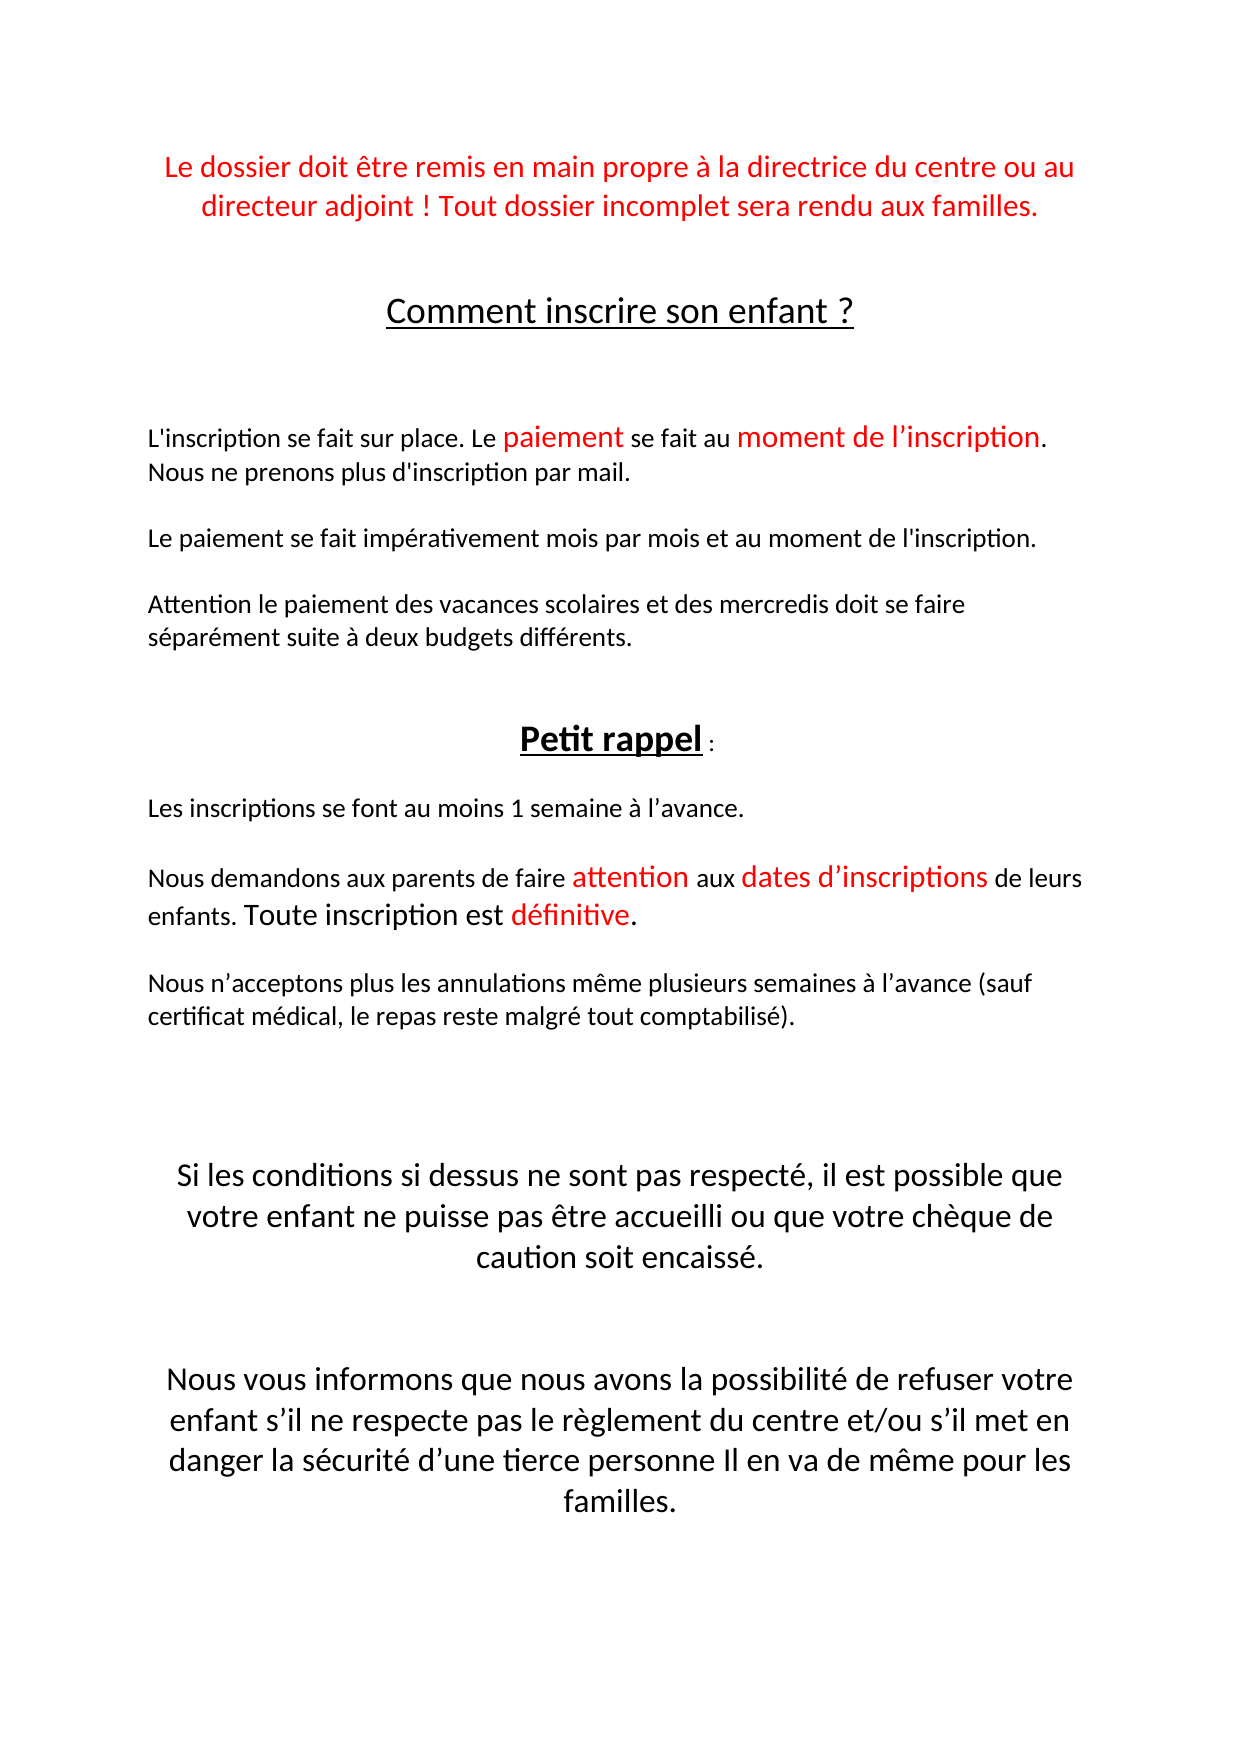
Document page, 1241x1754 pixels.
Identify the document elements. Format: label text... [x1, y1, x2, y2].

text Si les conditions si dessus ne sont pas respecté, il est possible que votre enfant ne puisse pas être accueilli ou que votre chèque de caution soit encaissé. [148, 1154, 1093, 1277]
text Le paiement se fait impérativement mois par mois et au moment de l'inscription. [148, 521, 1093, 554]
text Attention le paiement des vacances scolaires et des mercredis doit se faire séparément suite à deux budgets différents. [148, 587, 1093, 653]
text Le dossier doit être remis en main propre à la directrice du centre ou au directeur adjoint ! Tout dossier incomplet sera rendu aux familles. [148, 148, 1093, 224]
text Nous demandons aux parents de faire attention aux dates d’inscriptions de leurs enfants. Toute inscription est définitive. [148, 857, 1093, 933]
text L'inscription se fait sur place. Le paiement se fait au moment de l’inscription. Nous ne prenons plus d'inscription par mail. [148, 417, 1093, 488]
text Les inscriptions se font au moins 1 semaine à l’avance. [148, 791, 1093, 824]
text Nous n’acceptons plus les annulations même plusieurs semaines à l’avance (sauf certificat médical, le repas reste malgré tout comptabilisé). [148, 966, 1093, 1032]
text Nous vous informons que nous avons la possibilité de refuser votre enfant s’il ne respecte pas le règlement du centre et/ou s’il met en danger la sécurité d’une tierce personne Il en va de même pour les familles. [148, 1358, 1093, 1521]
text Petit rappel : [148, 714, 1093, 760]
text Comment inscrire son enfant ? [148, 287, 1093, 333]
